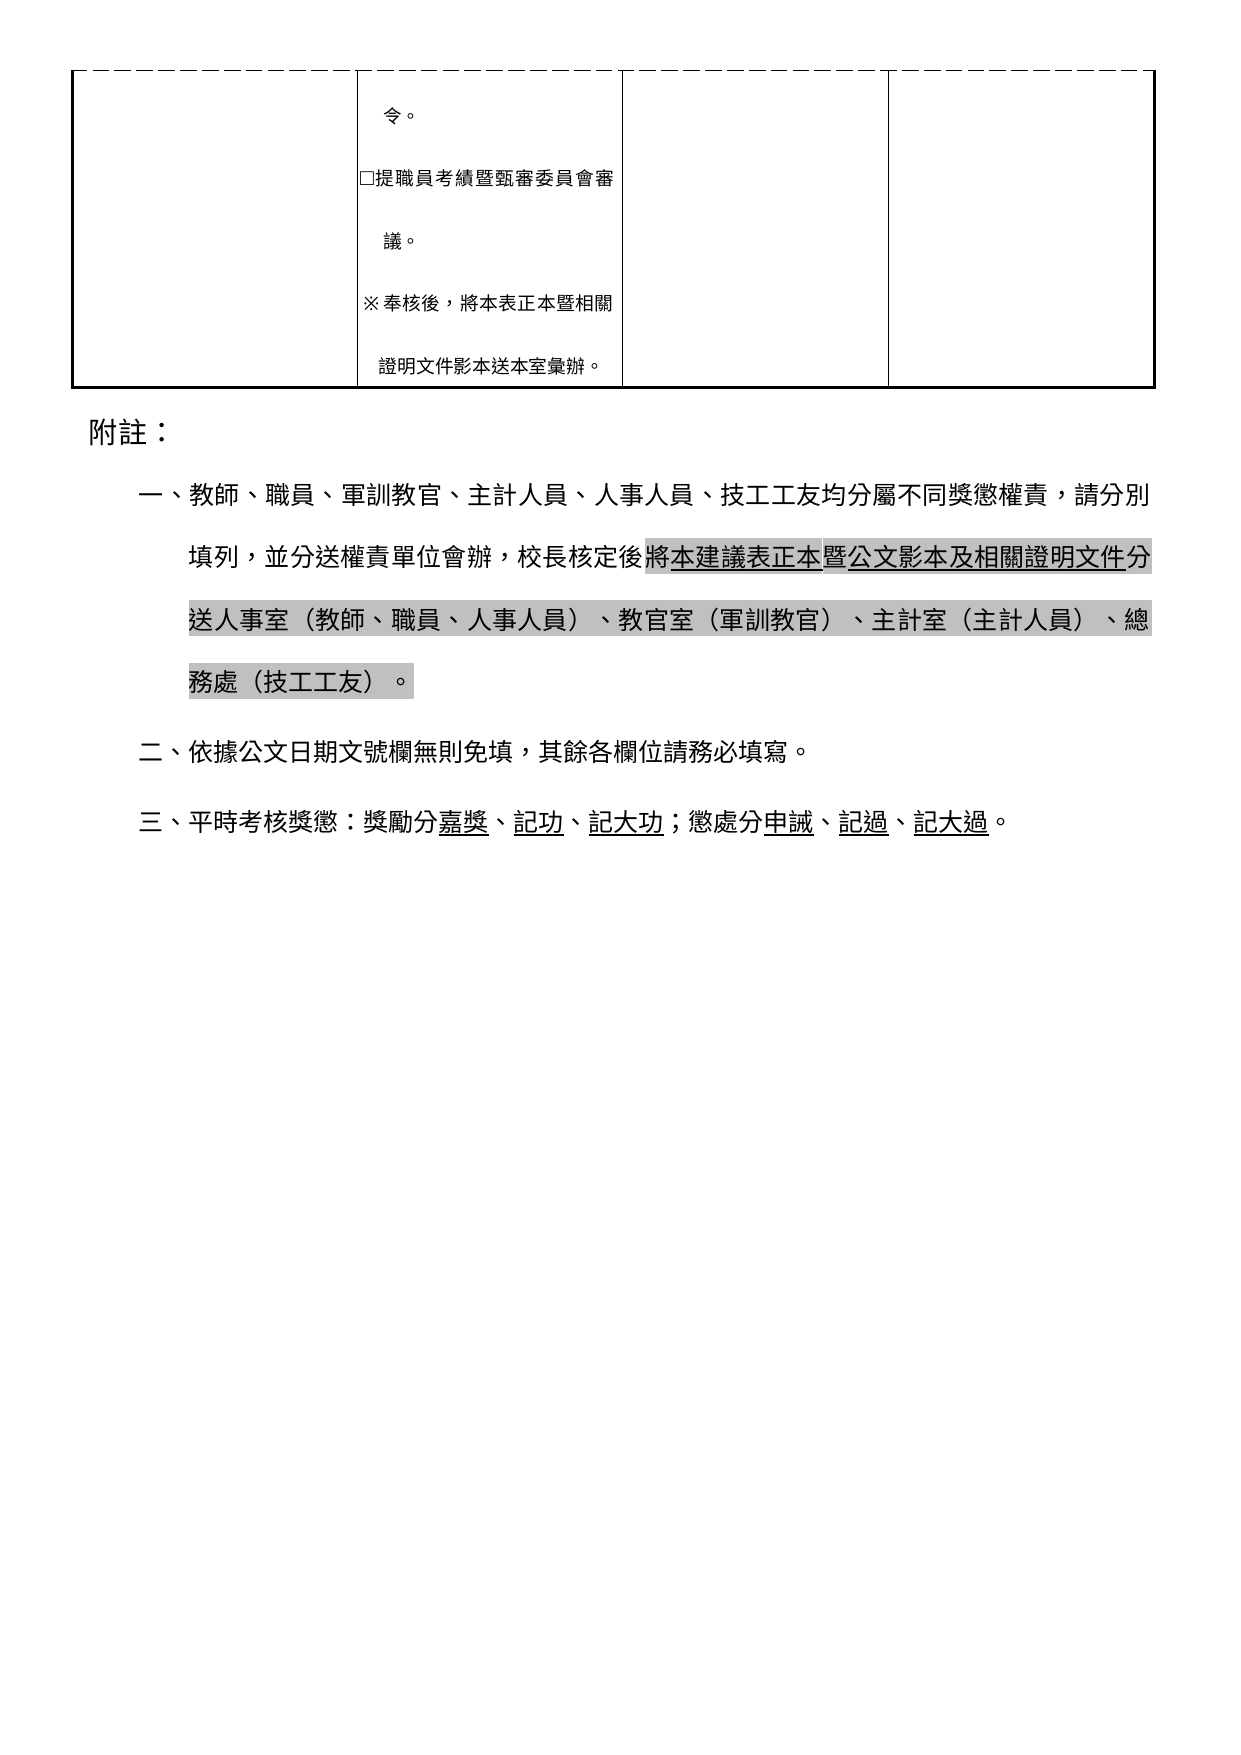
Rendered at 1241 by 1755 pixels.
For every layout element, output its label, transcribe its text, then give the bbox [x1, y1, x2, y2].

text 一、教師、職員、軍訓教官、主計人員、人事人員、技工工友均分屬不同獎懲權責，請分別填列，並分送權責單位會辦，校長核定後將本建議表正本暨公文影本及相關證明文件分送人事室（教師、職員、人事人員）、教官室（軍訓教官）、主計室（主計人員）、總務處（技工工友）。 [139, 452, 1152, 702]
text 附註： [89, 389, 1152, 452]
text 三、平時考核獎懲：獎勵分嘉獎、記功、記大功；懲處分申誡、記過、記大過。 [139, 779, 1152, 842]
text 二、依據公文日期文號欄無則免填，其餘各欄位請務必填寫。 [139, 709, 1152, 772]
table_cell [623, 70, 888, 386]
table_cell 令。 □提職員考績暨甄審委員會審議。 ※奉核後，將本表正本暨相關證明文件影本送本室彙辦。 [358, 70, 622, 386]
table_cell [74, 70, 357, 386]
table_cell [889, 70, 1153, 386]
